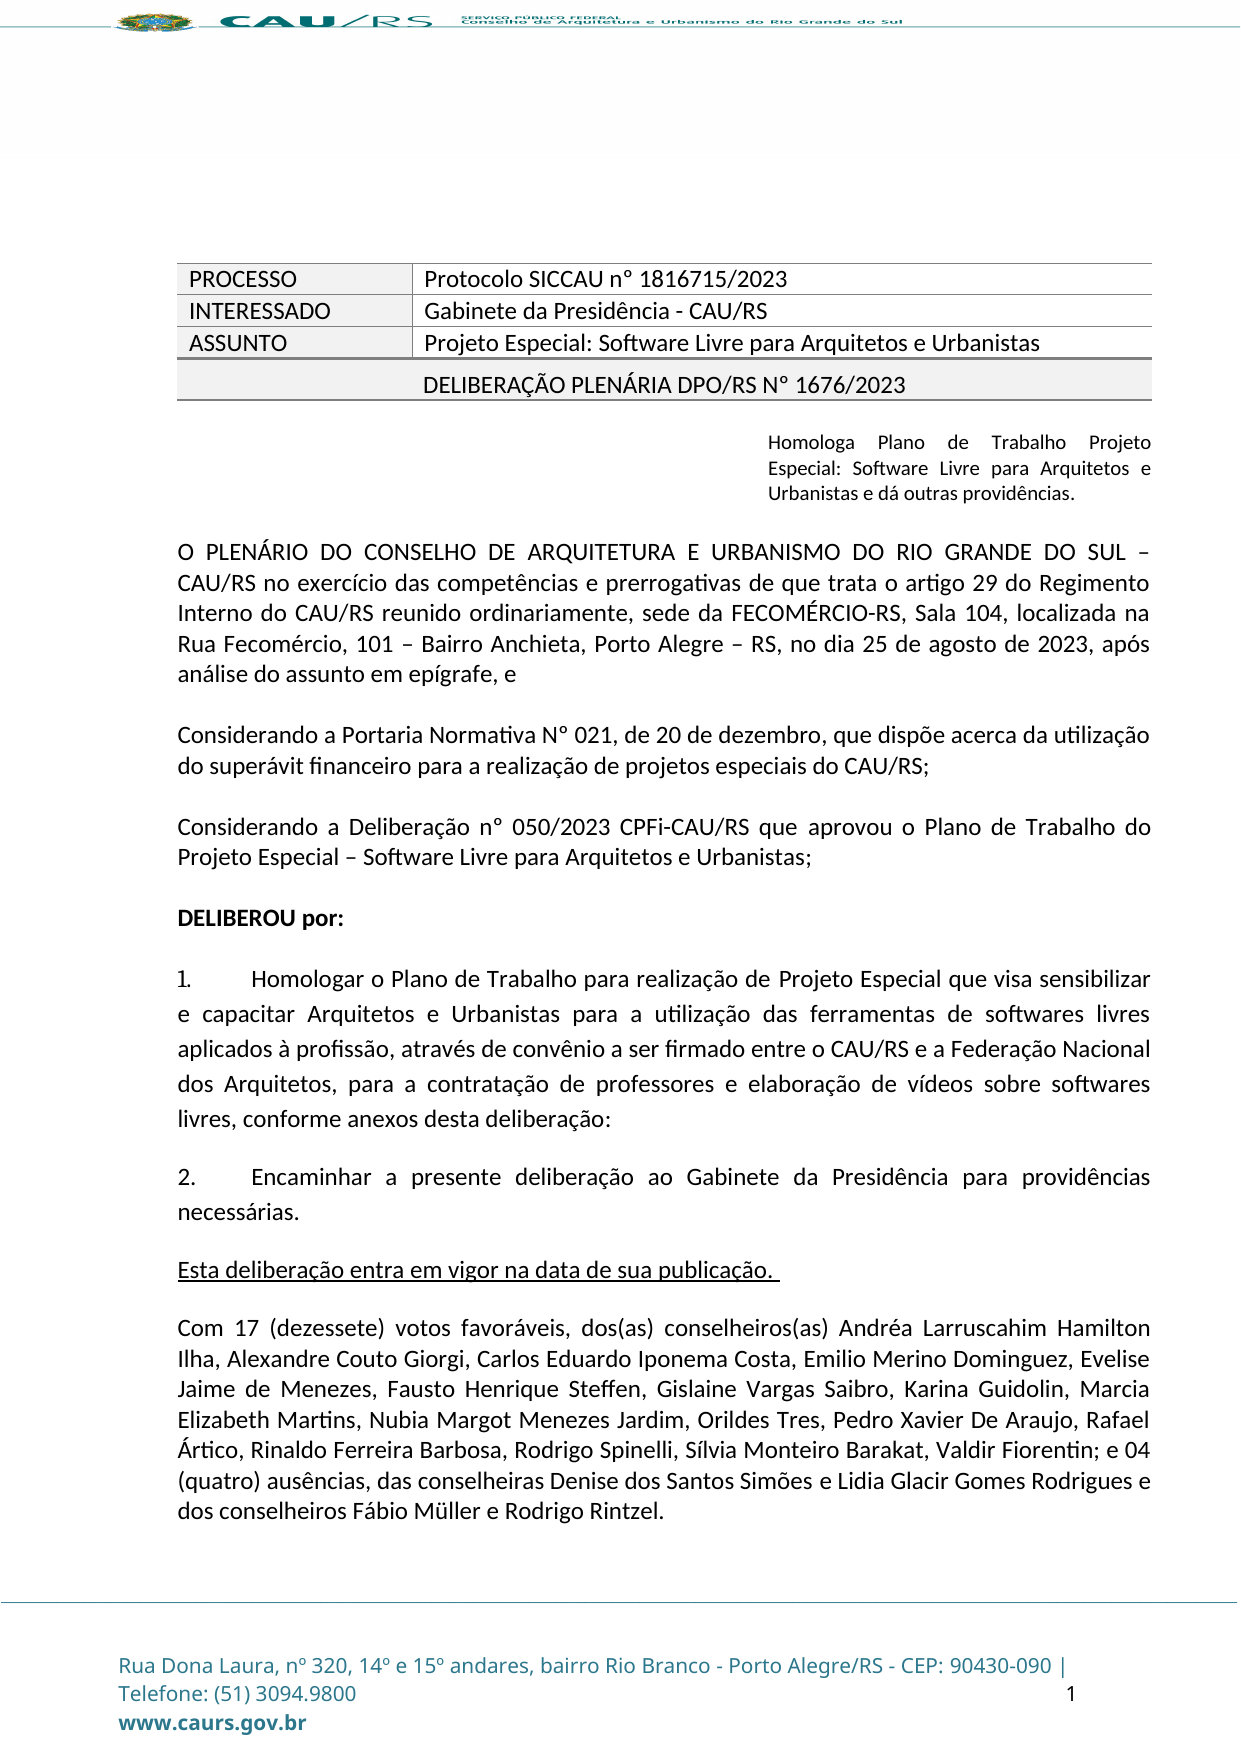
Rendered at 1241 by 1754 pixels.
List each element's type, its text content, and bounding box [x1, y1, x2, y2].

list Homologar o Plano de Trabalho para realização de Projeto Especial que visa sensibilizar e capacitar Arquitetos e Urbanistas para a utilização das ferramentas de softwares livres aplicados à profissão, através de convênio a ser firmado entre o CAU/RS e a Federação Nacional dos Arquitetos, para a contratação de professores e elaboração de vídeos sobre softwares livres, conforme anexos desta deliberação: [177, 963, 1152, 1134]
text Esta deliberação entra em vigor na data de sua publicação. [177, 1254, 1152, 1285]
table_cell Projeto Especial: Software Livre para Arquitetos e Urbanistas [413, 327, 1152, 357]
text Considerando a Portaria Normativa Nº 021, de 20 de dezembro, que dispõe acerca da utilização do superávit financeiro para a realização de projetos especiais do CAU/RS; [177, 719, 1152, 780]
text Considerando a Deliberação nº 050/2023 CPFi-CAU/RS que aprovou o Plano de Trabalho do Projeto Especial – Software Livre para Arquitetos e Urbanistas; [177, 811, 1152, 872]
text DELIBEROU por: [177, 902, 1152, 933]
text Homologa Plano de Trabalho Projeto Especial: Software Livre para Arquitetos e Urbanistas e dá outras providências. [768, 429, 1152, 506]
table_cell ASSUNTO [177, 327, 412, 357]
text O PLENÁRIO DO CONSELHO DE ARQUITETURA E URBANISMO DO RIO GRANDE DO SUL – CAU/RS no exercício das competências e prerrogativas de que trata o artigo 29 do Regimento Interno do CAU/RS reunido ordinariamente, sede da FECOMÉRCIO-RS, Sala 104, localizada na Rua Fecomércio, 101 – Bairro Anchieta, Porto Alegre – RS, no dia 25 de agosto de 2023, após análise do assunto em epígrafe, e [177, 536, 1152, 689]
table_cell Gabinete da Presidência - CAU/RS [413, 295, 1152, 326]
table_header PROCESSO [177, 264, 412, 294]
text DELIBERAÇÃO PLENÁRIA DPO/RS Nº 1676/2023 [177, 360, 1152, 399]
table_header Protocolo SICCAU nº 1816715/2023 [413, 264, 1152, 294]
text Com 17 (dezessete) votos favoráveis, dos(as) conselheiros(as) Andréa Larruscahim Hamilton Ilha, Alexandre Couto Giorgi, Carlos Eduardo Iponema Costa, Emilio Merino Dominguez, Evelise Jaime de Menezes, Fausto Henrique Steffen, Gislaine Vargas Saibro, Karina Guidolin, Marcia Elizabeth Martins, Nubia Margot Menezes Jardim, Orildes Tres, Pedro Xavier De Araujo, Rafael Ártico, Rinaldo Ferreira Barbosa, Rodrigo Spinelli, Sílvia Monteiro Barakat, Valdir Fiorentin; e 04 (quatro) ausências, das conselheiras Denise dos Santos Simões e Lidia Glacir Gomes Rodrigues e dos conselheiros Fábio Müller e Rodrigo Rintzel. [177, 1312, 1152, 1526]
table_cell INTERESSADO [177, 295, 412, 326]
list Encaminhar a presente deliberação ao Gabinete da Presidência para providências necessárias. [177, 1161, 1152, 1227]
